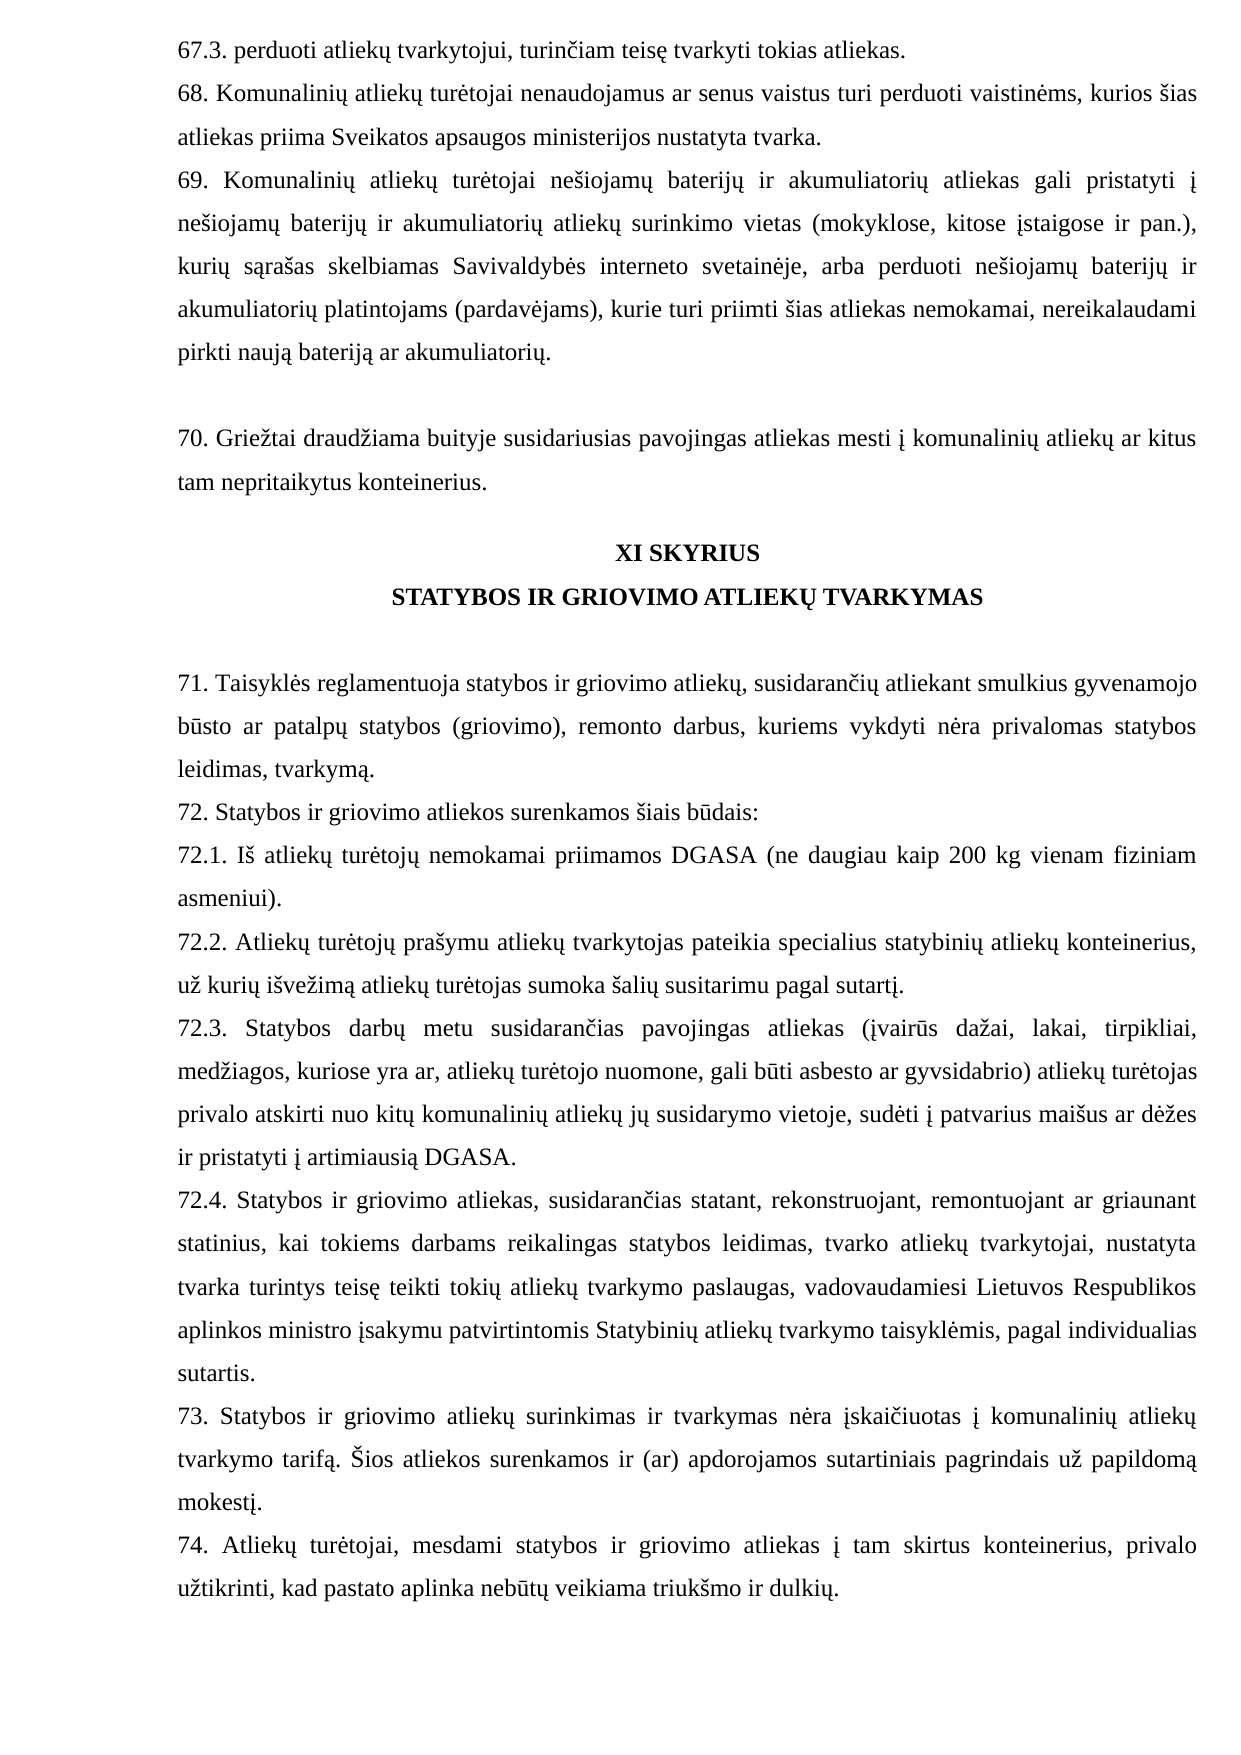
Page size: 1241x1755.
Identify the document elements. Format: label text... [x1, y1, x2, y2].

text 72.2. Atliekų turėtojų prašymu atliekų tvarkytojas pateikia specialius statybinių atliekų konteinerius, už kurių išvežimą atliekų turėtojas sumoka šalių susitarimu pagal sutartį. [177, 927, 1198, 998]
text 67.3. perduoti atliekų tvarkytojui, turinčiam teisę tvarkyti tokias atliekas. [177, 35, 1198, 64]
text 68. Komunalinių atliekų turėtojai nenaudojamus ar senus vaistus turi perduoti vaistinėms, kurios šias atliekas priima Sveikatos apsaugos ministerijos nustatyta tvarka. [177, 78, 1198, 150]
text 72. Statybos ir griovimo atliekos surenkamos šiais būdais: [177, 797, 1198, 826]
text XI SKYRIUS [177, 538, 1198, 567]
text 71. Taisyklės reglamentuoja statybos ir griovimo atliekų, susidarančių atliekant smulkius gyvenamojo būsto ar patalpų statybos (griovimo), remonto darbus, kuriems vykdyti nėra privalomas statybos leidimas, tvarkymą. [177, 668, 1198, 783]
text 72.3. Statybos darbų metu susidarančias pavojingas atliekas (įvairūs dažai, lakai, tirpikliai, medžiagos, kuriose yra ar, atliekų turėtojo nuomone, gali būti asbesto ar gyvsidabrio) atliekų turėtojas privalo atskirti nuo kitų komunalinių atliekų jų susidarymo vietoje, sudėti į patvarius maišus ar dėžes ir pristatyti į artimiausią DGASA. [177, 1013, 1198, 1171]
text 73. Statybos ir griovimo atliekų surinkimas ir tvarkymas nėra įskaičiuotas į komunalinių atliekų tvarkymo tarifą. Šios atliekos surenkamos ir (ar) apdorojamos sutartiniais pagrindais už papildomą mokestį. [177, 1401, 1198, 1516]
text 74. Atliekų turėtojai, mesdami statybos ir griovimo atliekas į tam skirtus konteinerius, privalo užtikrinti, kad pastato aplinka nebūtų veikiama triukšmo ir dulkių. [177, 1530, 1198, 1602]
text 69. Komunalinių atliekų turėtojai nešiojamų baterijų ir akumuliatorių atliekas gali pristatyti į nešiojamų baterijų ir akumuliatorių atliekų surinkimo vietas (mokyklose, kitose įstaigose ir pan.), kurių sąrašas skelbiamas Savivaldybės interneto svetainėje, arba perduoti nešiojamų baterijų ir akumuliatorių platintojams (pardavėjams), kurie turi priimti šias atliekas nemokamai, nereikalaudami pirkti naują bateriją ar akumuliatorių. [177, 165, 1198, 366]
text STATYBOS IR GRIOVIMO ATLIEKŲ TVARKYMAS [177, 582, 1198, 610]
text 72.1. Iš atliekų turėtojų nemokamai priimamos DGASA (ne daugiau kaip 200 kg vienam fiziniam asmeniui). [177, 840, 1198, 912]
text 70. Griežtai draudžiama buityje susidariusias pavojingas atliekas mesti į komunalinių atliekų ar kitus tam nepritaikytus konteinerius. [177, 423, 1198, 495]
text 72.4. Statybos ir griovimo atliekas, susidarančias statant, rekonstruojant, remontuojant ar griaunant statinius, kai tokiems darbams reikalingas statybos leidimas, tvarko atliekų tvarkytojai, nustatyta tvarka turintys teisę teikti tokių atliekų tvarkymo paslaugas, vadovaudamiesi Lietuvos Respublikos aplinkos ministro įsakymu patvirtintomis Statybinių atliekų tvarkymo taisyklėmis, pagal individualias sutartis. [177, 1185, 1198, 1387]
